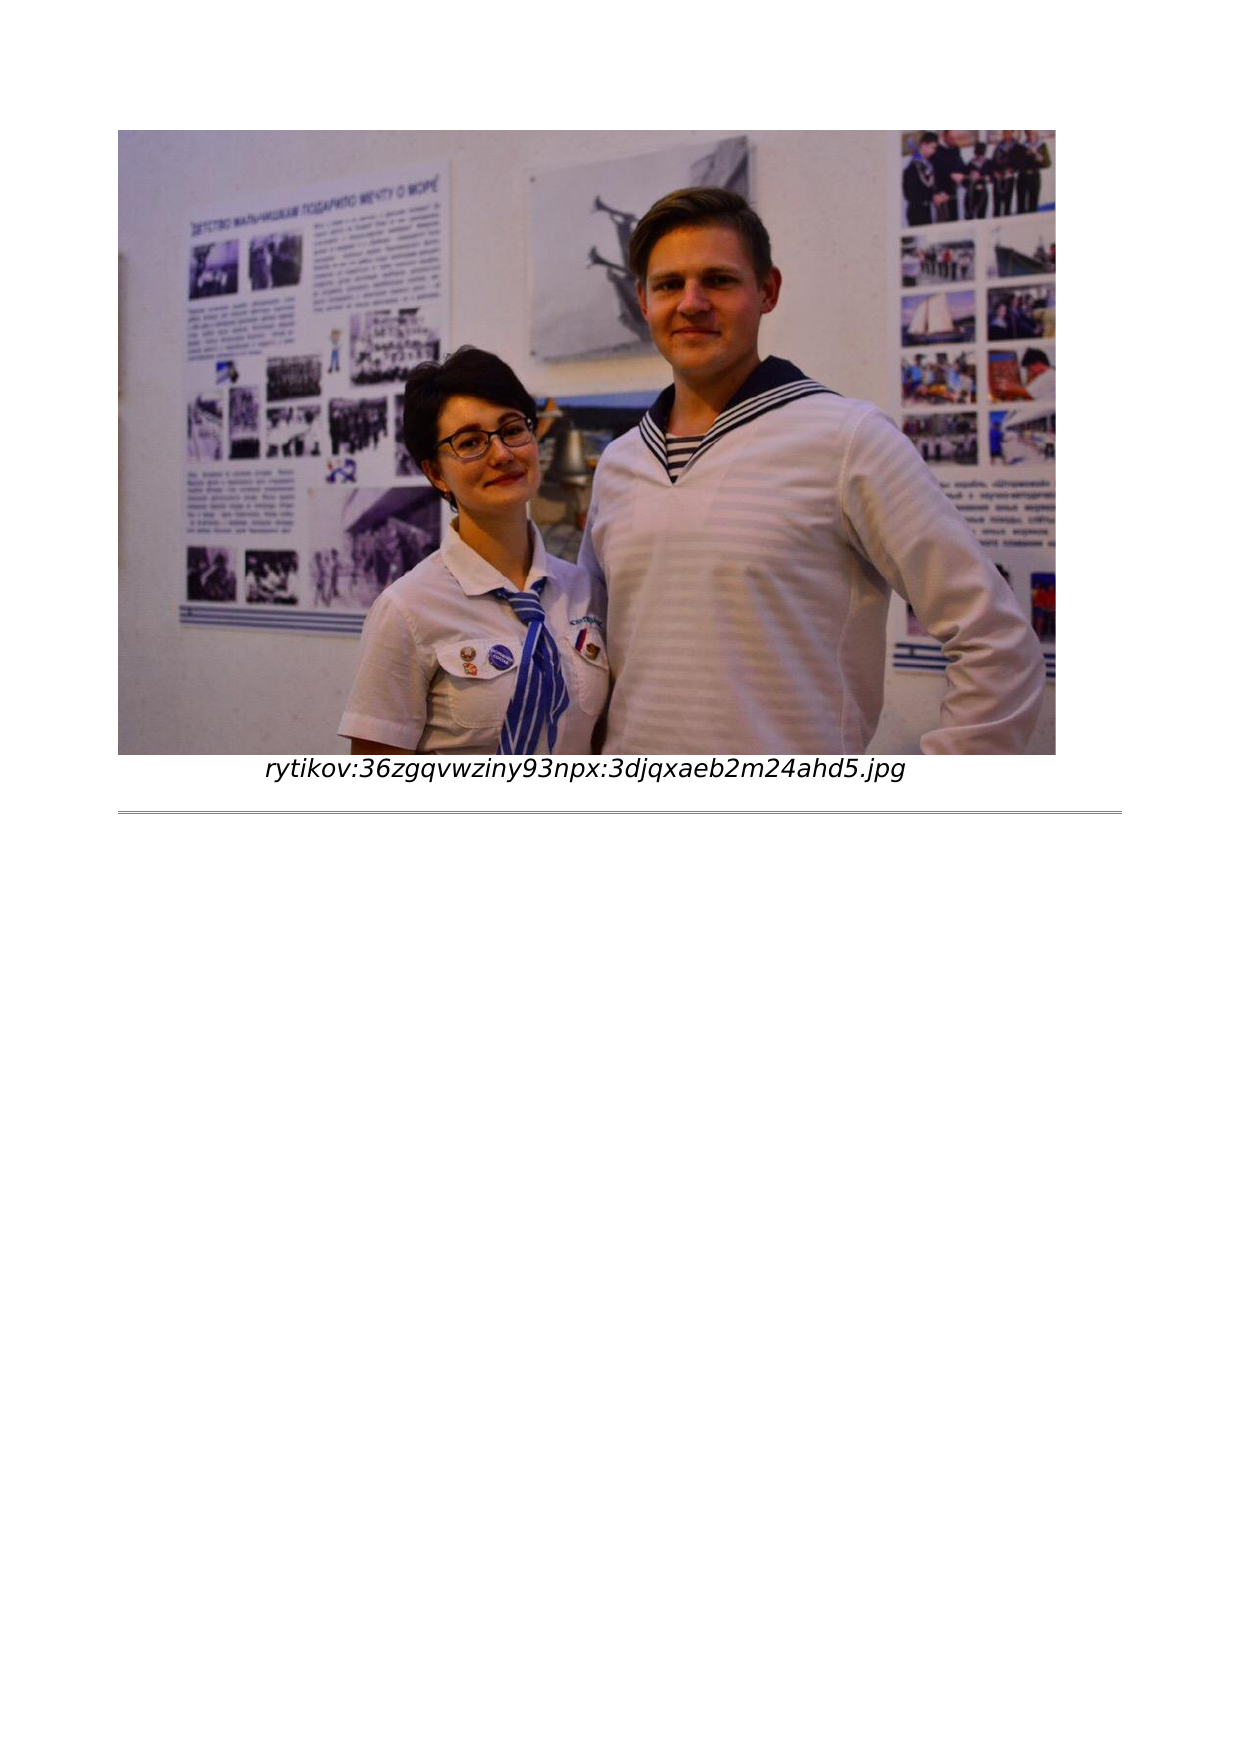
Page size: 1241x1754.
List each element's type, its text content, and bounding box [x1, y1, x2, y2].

picture [118, 130, 1056, 755]
text rytikov:36zgqvwziny93npx:3djqxaeb2m24ahd5.jpg [118, 755, 1056, 784]
